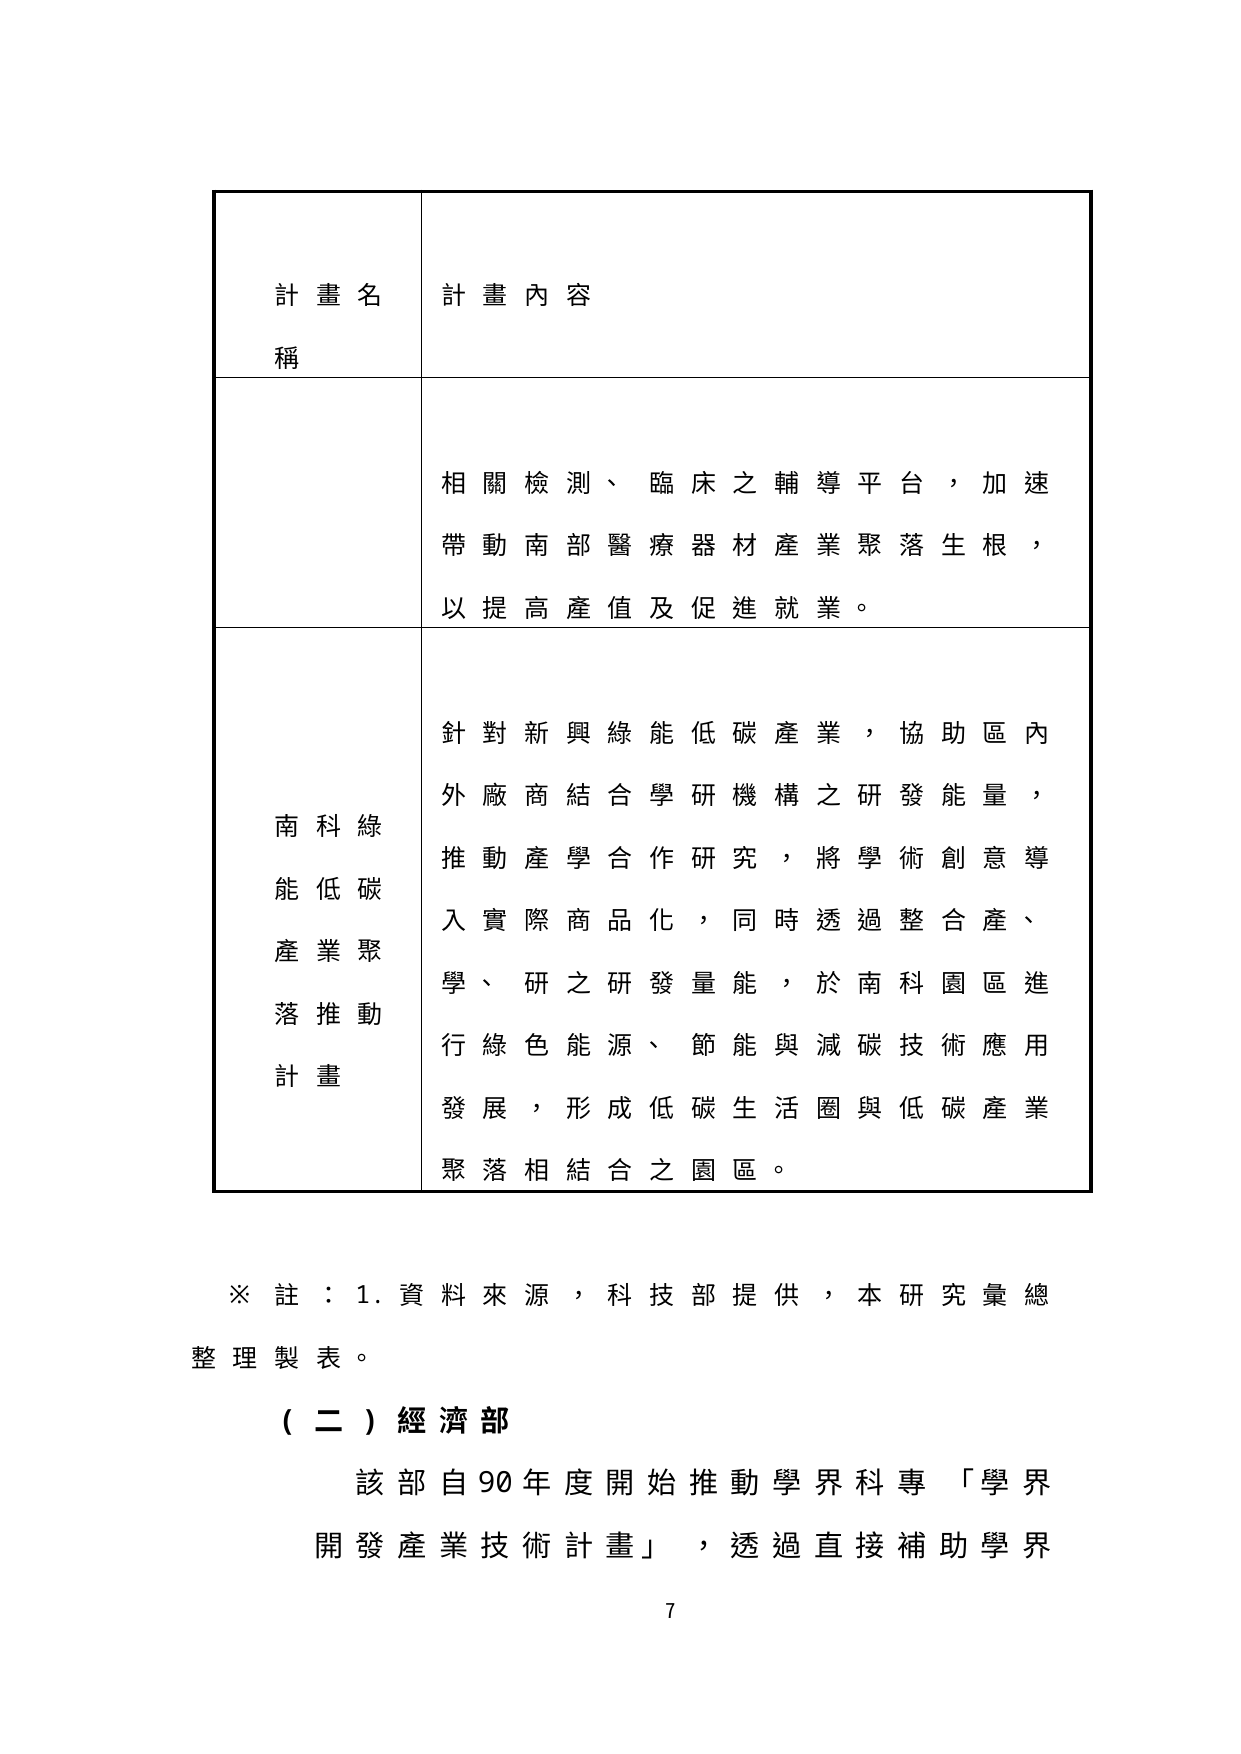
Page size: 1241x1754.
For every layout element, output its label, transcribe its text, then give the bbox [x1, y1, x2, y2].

text ※註：1.資料來源，科技部提供，本研究彙總整理製表。 [183, 1252, 1058, 1377]
text 該部自90年度開始推動學界科專「學界開發產業技術計畫」，透過直接補助學界方式，開發業界所需前瞻技術並技轉產業界。因發現學界技術成果多屬前端實驗室階段產出，故於101年3月底止受理申請，並於103年底轉型為「產學研價值創造計畫」至今，計畫已要求須產出具技術質量之新創公司或新事業部門，或可突破產業鏈缺口之跨領域系統載具產品開發。 [271, 1439, 1058, 1564]
table_cell 南科綠能低碳產業聚落推動計畫 [216, 628, 421, 1189]
table_cell 針對新興綠能低碳產業，協助區內外廠商結合學研機構之研發能量，推動產學合作研究，將學術創意導入實際商品化，同時透過整合產、學、研之研發量能，於南科園區進行綠色能源、節能與減碳技術應用發展，形成低碳生活圈與低碳產業聚落相結合之園區。 [422, 628, 1089, 1189]
table_cell [216, 378, 421, 627]
table_cell 相關檢測、臨床之輔導平台，加速帶動南部醫療器材產業聚落生根，以提高產值及促進就業。 [422, 378, 1089, 627]
text (二)經濟部 [242, 1377, 1058, 1439]
table_header 計畫名稱 [216, 193, 421, 377]
table_header 計畫內容 [422, 193, 1089, 377]
